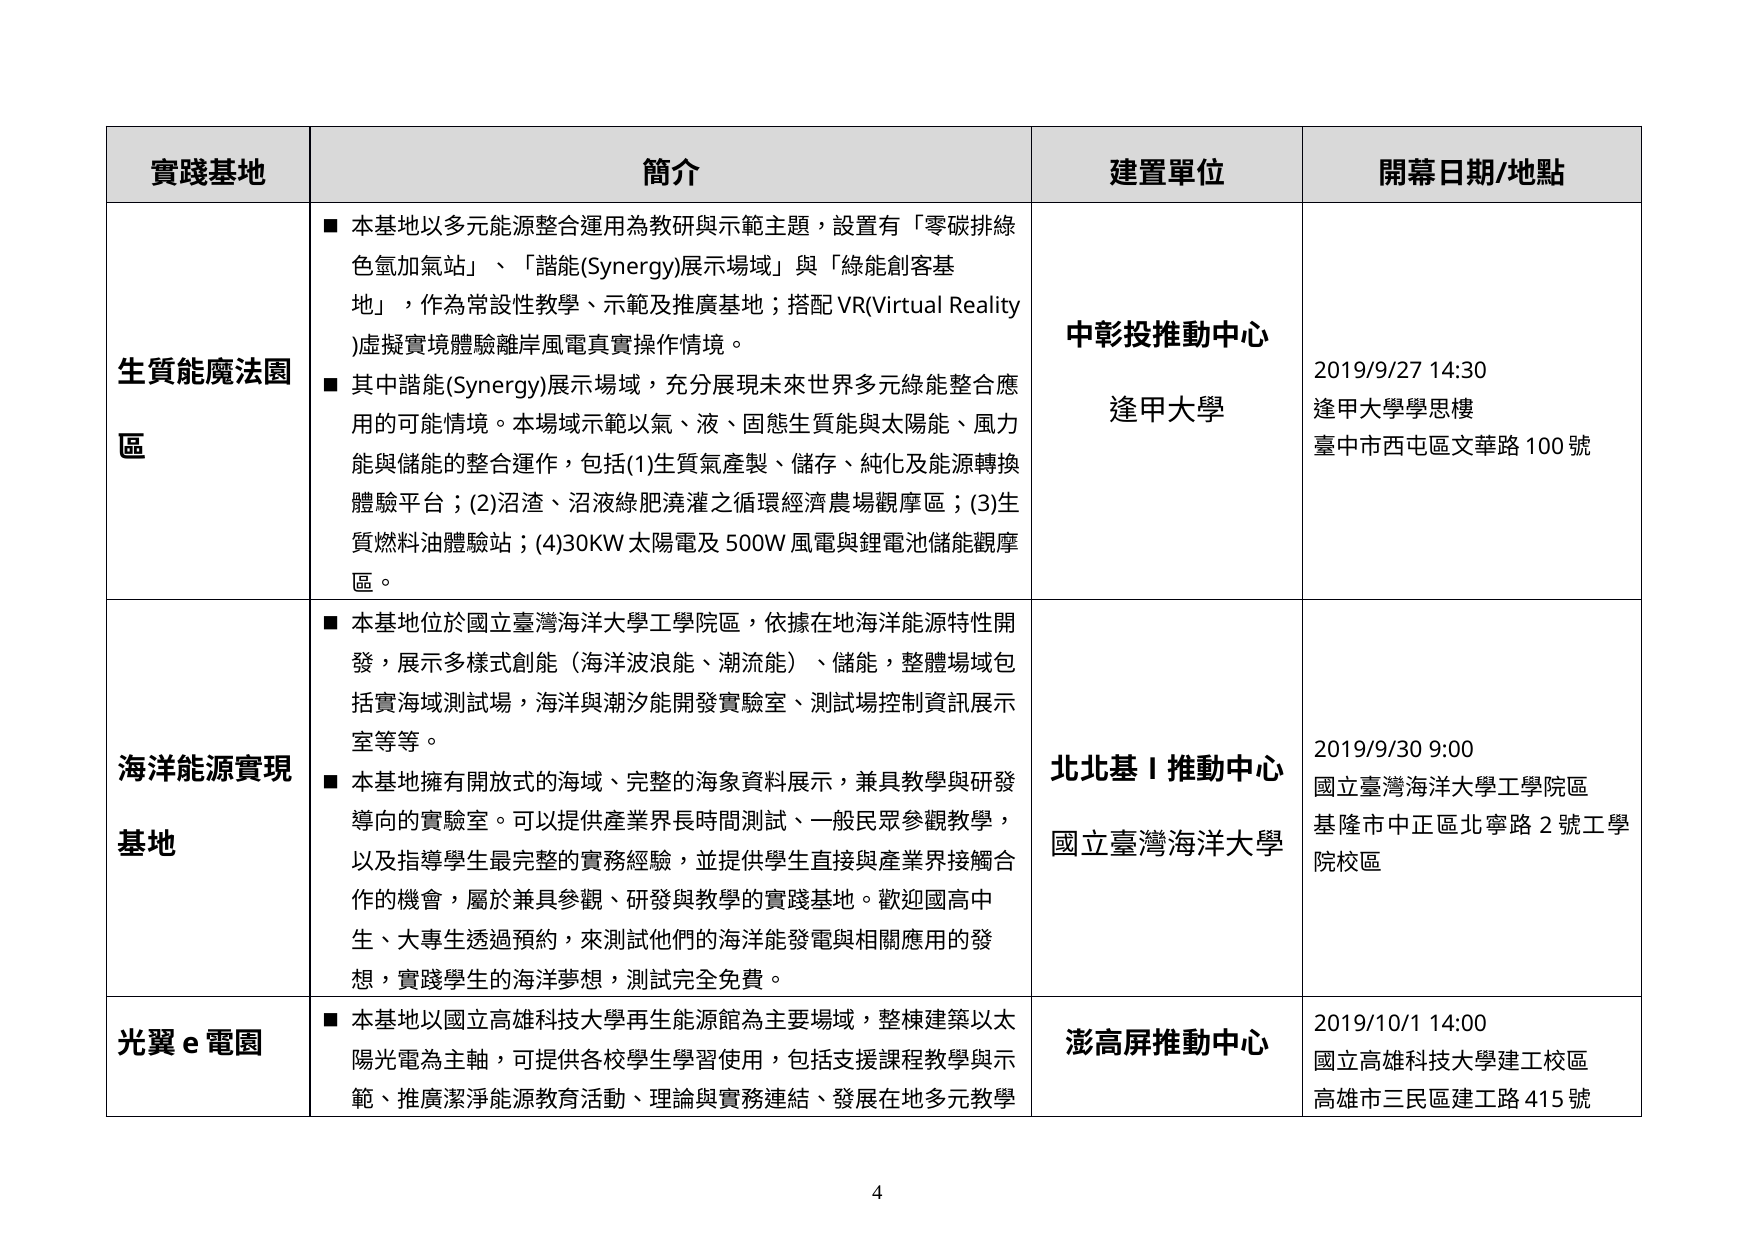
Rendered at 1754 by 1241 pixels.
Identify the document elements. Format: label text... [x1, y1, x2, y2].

table_cell 2019/10/1 14:00 國立高雄科技大學建工校區 高雄市三民區建工路415號 [1303, 997, 1641, 1116]
table_cell 北北基Ⅰ推動中心 國立臺灣海洋大學 [1032, 600, 1302, 996]
table_cell 中彰投推動中心 逢甲大學 [1032, 203, 1302, 599]
table_cell 2019/9/30 9:00 國立臺灣海洋大學工學院區 基隆市中正區北寧路2號工學院校區 [1303, 600, 1641, 996]
table_cell 澎高屏推動中心 [1032, 997, 1302, 1116]
table_header 實踐基地 [107, 127, 309, 202]
table_cell 光翼e電園 [107, 997, 309, 1116]
table_header 開幕日期/地點 [1303, 127, 1641, 202]
table_cell 2019/9/27 14:30 逢甲大學學思樓 臺中市西屯區文華路100號 [1303, 203, 1641, 599]
table_cell 生質能魔法園區 [107, 203, 309, 599]
table_cell 本基地以多元能源整合運用為教研與示範主題，設置有「零碳排綠色氫加氣站」、「諧能(Synergy)展示場域」與「綠能創客基地」，作為常設性教學、示範及推廣基地；搭配VR(Virtual Reality )虛擬實境體驗離岸風電真實操作情境。 其中諧能(Synergy)展示場域，充分展現未來世界多元綠能整合應用的可能情境。本場域示範以氣、液、固態生質能與太陽能、風力能與儲能的整合運作，包括(1)生質氣產製、儲存、純化及能源轉換體驗平台；(2)沼渣、沼液綠肥澆灌之循環經濟農場觀摩區；(3)生質燃料油體驗站；(4)30KW太陽電及500W風電與鋰電池儲能觀摩區。 [311, 203, 1031, 599]
table_header 建置單位 [1032, 127, 1302, 202]
table_cell 本基地位於國立臺灣海洋大學工學院區，依據在地海洋能源特性開發，展示多樣式創能（海洋波浪能、潮流能）、儲能，整體場域包括實海域測試場，海洋與潮汐能開發實驗室、測試場控制資訊展示室等等。 本基地擁有開放式的海域、完整的海象資料展示，兼具教學與研發導向的實驗室。可以提供產業界長時間測試、一般民眾參觀教學，以及指導學生最完整的實務經驗，並提供學生直接與產業界接觸合作的機會，屬於兼具參觀、研發與教學的實踐基地。歡迎國高中生、大專生透過預約，來測試他們的海洋能發電與相關應用的發想，實踐學生的海洋夢想，測試完全免費。 [311, 600, 1031, 996]
table_cell 本基地以國立高雄科技大學再生能源館為主要場域，整棟建築以太陽光電為主軸，可提供各校學生學習使用，包括支援課程教學與示範、推廣潔淨能源教育活動、理論與實務連結、發展在地多元教學教材及接軌國際等。 本基地提供學校師生開發設計及製作太陽光電應用產品，並展示它們開發的成品，以太陽能板屋頂-8.16 kWp帷幕式建材一體型太陽光電(BIPV)發電系統為例，它的太陽電池模組結合帷幕扣件一體封裝技術不但是首創，它的帷幕式模組安裝方便並節省架設時間與架設成本，無框架設計更可方便清洗，裝設時也可調整四邊角度，營造出弧型效果，使發電系統具配合景觀之藝術造型，既美觀又實用，該系統一年能發電約1.2萬度電。 [311, 997, 1031, 1116]
table_cell 海洋能源實現基地 [107, 600, 309, 996]
table_header 簡介 [311, 127, 1031, 202]
